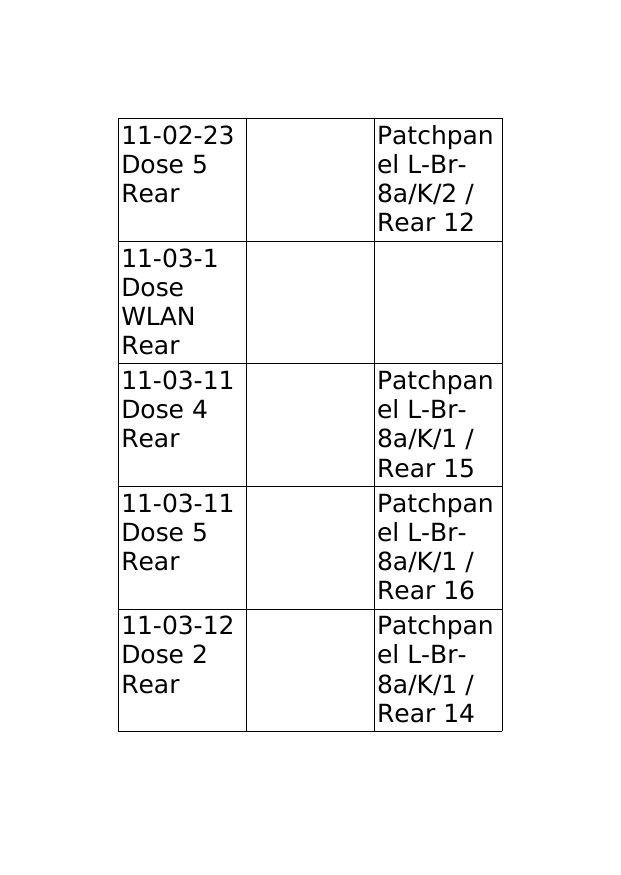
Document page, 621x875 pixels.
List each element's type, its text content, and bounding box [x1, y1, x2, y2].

table_cell Patchpanel L-Br-8a/K/1 / Rear 16 [375, 487, 502, 608]
table_cell 11-03-11 Dose 5 Rear [119, 487, 246, 608]
table_cell [247, 487, 374, 608]
table_cell Patchpanel L-Br-8a/K/1 / Rear 14 [375, 610, 502, 731]
table_cell 11-03-11 Dose 4 Rear [119, 364, 246, 486]
table_cell 11-03-12 Dose 2 Rear [119, 610, 246, 731]
table_cell [247, 242, 374, 363]
table_cell [247, 119, 374, 241]
table_cell [247, 610, 374, 731]
table_cell Patchpanel L-Br-8a/K/2 / Rear 12 [375, 119, 502, 241]
table_cell 11-03-1 Dose WLAN Rear [119, 242, 246, 363]
table_cell [247, 364, 374, 486]
table_cell [375, 242, 502, 363]
table_cell 11-02-23 Dose 5 Rear [119, 119, 246, 241]
table_cell Patchpanel L-Br-8a/K/1 / Rear 15 [375, 364, 502, 486]
